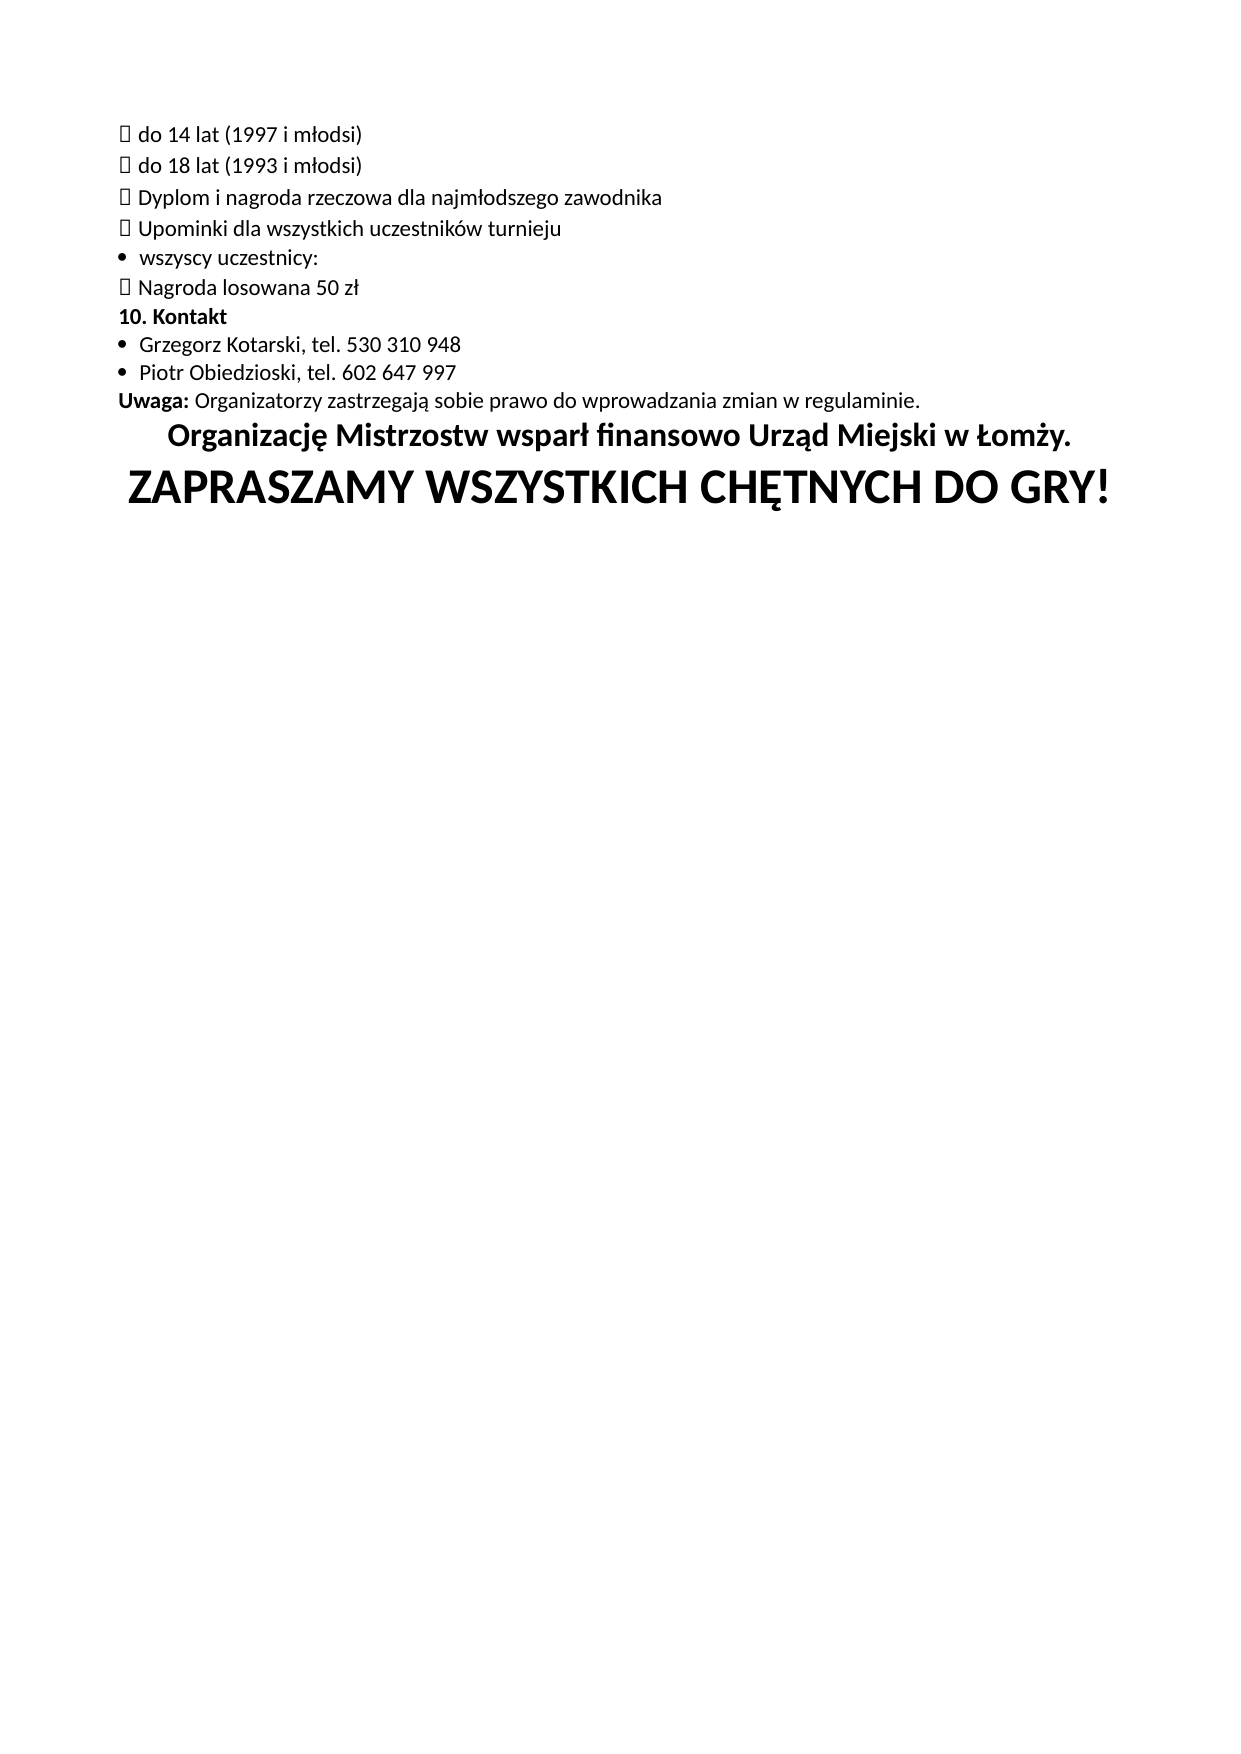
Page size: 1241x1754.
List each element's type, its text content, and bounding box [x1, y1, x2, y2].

text  do 18 lat (1993 i młodsi) [118, 149, 1122, 181]
text  Upominki dla wszystkich uczestników turnieju [118, 212, 1122, 243]
text  Nagroda losowana 50 zł [118, 271, 1122, 302]
text Uwaga: Organizatorzy zastrzegają sobie prawo do wprowadzania zmian w regulaminie. [118, 386, 1122, 414]
text  Grzegorz Kotarski, tel. 530 310 948 [118, 330, 1122, 358]
text  wszyscy uczestnicy: [118, 243, 1122, 271]
text  Dyplom i nagroda rzeczowa dla najmłodszego zawodnika [118, 181, 1122, 212]
text  do 14 lat (1997 i młodsi) [118, 118, 1122, 149]
text ZAPRASZAMY WSZYSTKICH CHĘTNYCH DO GRY! [118, 455, 1122, 516]
text 10. Kontakt [118, 302, 1122, 330]
text Organizację Mistrzostw wsparł finansowo Urząd Miejski w Łomży. [118, 414, 1122, 455]
text  Piotr Obiedzioski, tel. 602 647 997 [118, 358, 1122, 386]
